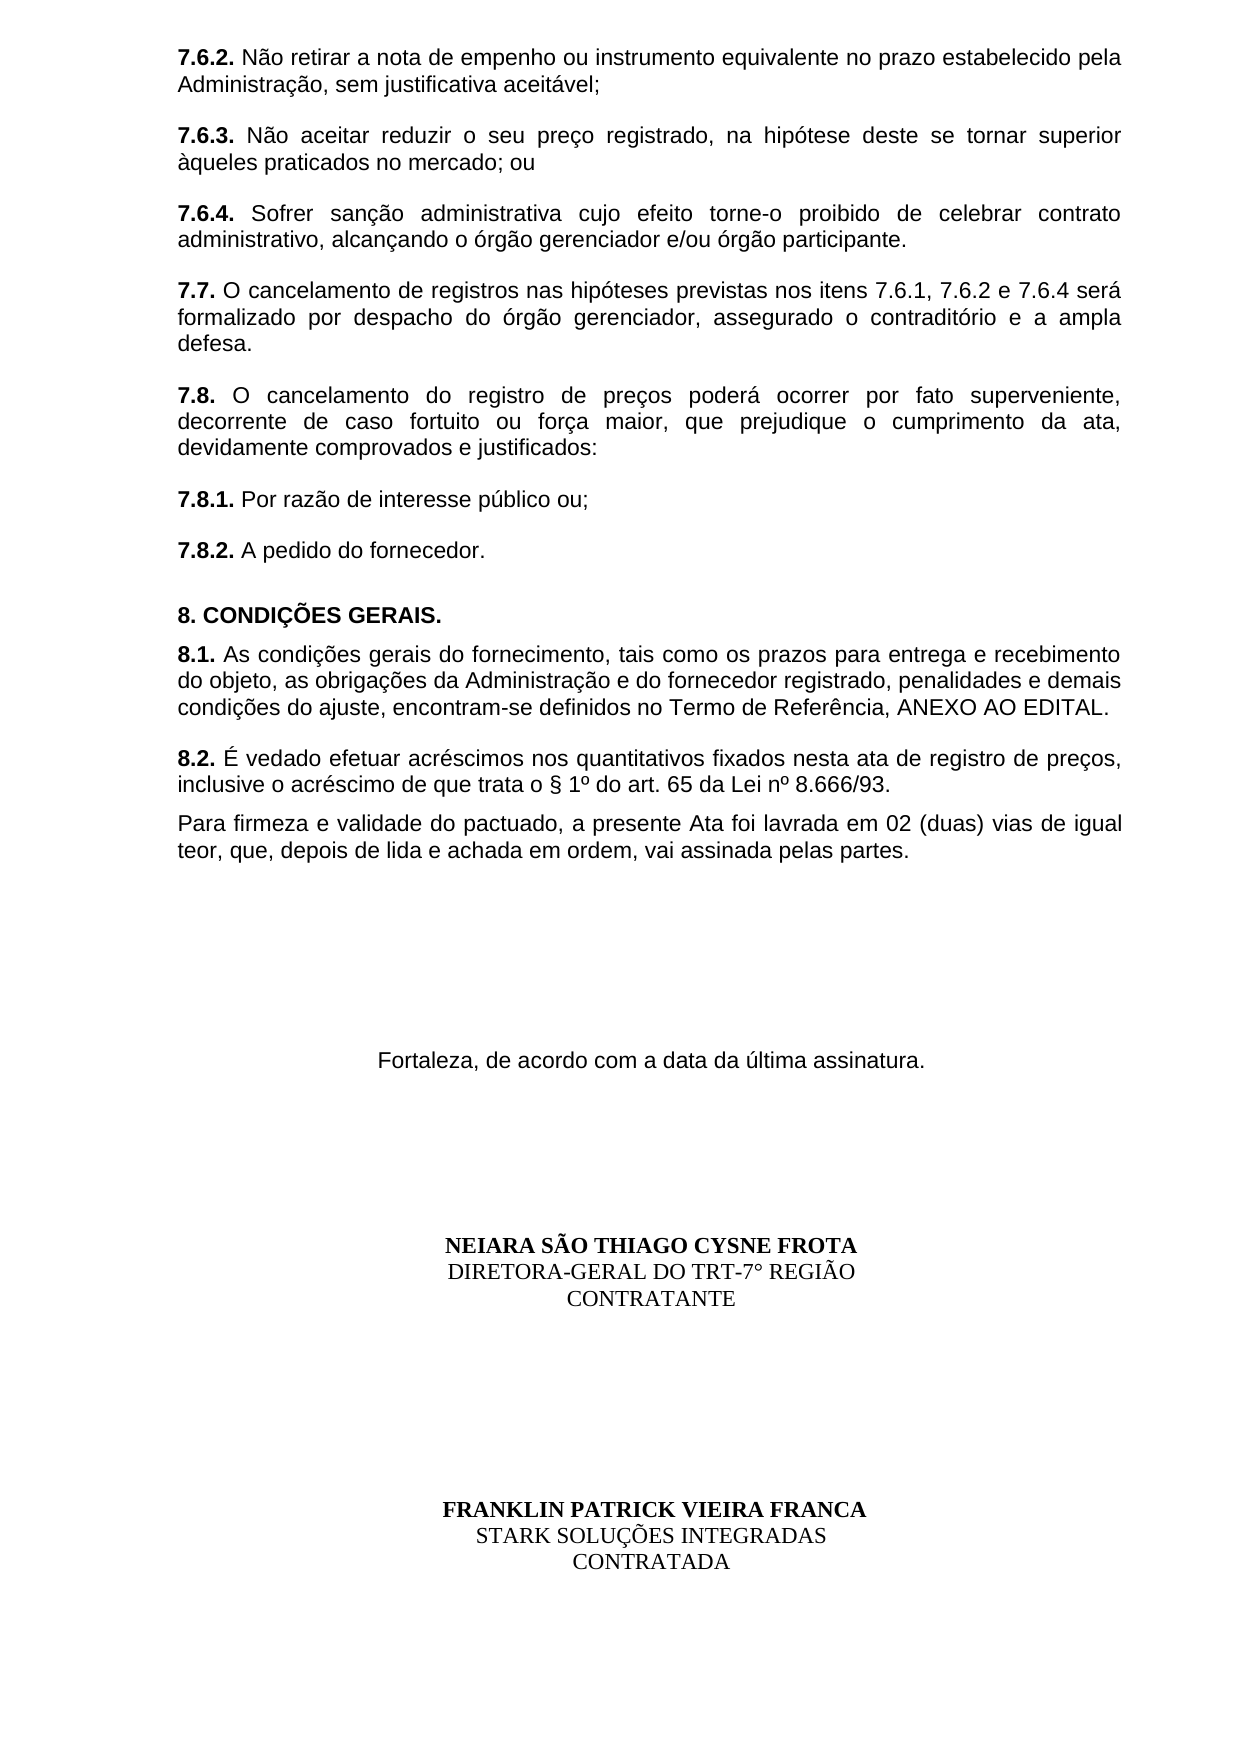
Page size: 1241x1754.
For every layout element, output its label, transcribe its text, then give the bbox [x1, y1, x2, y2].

text 8.2. É vedado efetuar acréscimos nos quantitativos fixados nesta ata de registro de preços, inclusive o acréscimo de que trata o § 1º do art. 65 da Lei nº 8.666/93. [177, 745, 1122, 798]
text 7.8.1. Por razão de interesse público ou; [177, 486, 1122, 512]
text 7.6.2. Não retirar a nota de empenho ou instrumento equivalente no prazo estabelecido pela Administração, sem justificativa aceitável; [177, 44, 1122, 97]
text 7.8.2. A pedido do fornecedor. [177, 537, 1122, 563]
text Para firmeza e validade do pactuado, a presente Ata foi lavrada em 02 (duas) vias de igual teor, que, depois de lida e achada em ordem, vai assinada pelas partes. [177, 810, 1124, 863]
text CONTRATANTE [177, 1285, 1125, 1311]
text 8.1. As condições gerais do fornecimento, tais como os prazos para entrega e recebimento do objeto, as obrigações da Administração e do fornecedor registrado, penalidades e demais condições do ajuste, encontram-se definidos no Termo de Referência, ANEXO AO EDITAL. [177, 641, 1122, 720]
text 7.6.3. Não aceitar reduzir o seu preço registrado, na hipótese deste se tornar superior àqueles praticados no mercado; ou [177, 122, 1122, 175]
text 7.7. O cancelamento de registros nas hipóteses previstas nos itens 7.6.1, 7.6.2 e 7.6.4 será formalizado por despacho do órgão gerenciador, assegurado o contraditório e a ampla defesa. [177, 277, 1122, 357]
text 7.8. O cancelamento do registro de preços poderá ocorrer por fato superveniente, decorrente de caso fortuito ou força maior, que prejudique o cumprimento da ata, devidamente comprovados e justificados: [177, 382, 1122, 461]
text 8. CONDIÇÕES GERAIS. [177, 602, 1122, 628]
text STARK SOLUÇÕES INTEGRADAS [177, 1522, 1125, 1548]
text Fortaleza, de acordo com a data da última assinatura. [177, 1047, 1125, 1074]
text 7.6.4. Sofrer sanção administrativa cujo efeito torne-o proibido de celebrar contrato administrativo, alcançando o órgão gerenciador e/ou órgão participante. [177, 200, 1122, 252]
text NEIARA SÃO THIAGO CYSNE FROTA [177, 1232, 1125, 1258]
text DIRETORA-GERAL DO TRT-7° REGIÃO [177, 1258, 1125, 1285]
text FRANKLIN PATRICK VIEIRA FRANCA [177, 1496, 1125, 1522]
text CONTRATADA [177, 1548, 1125, 1603]
